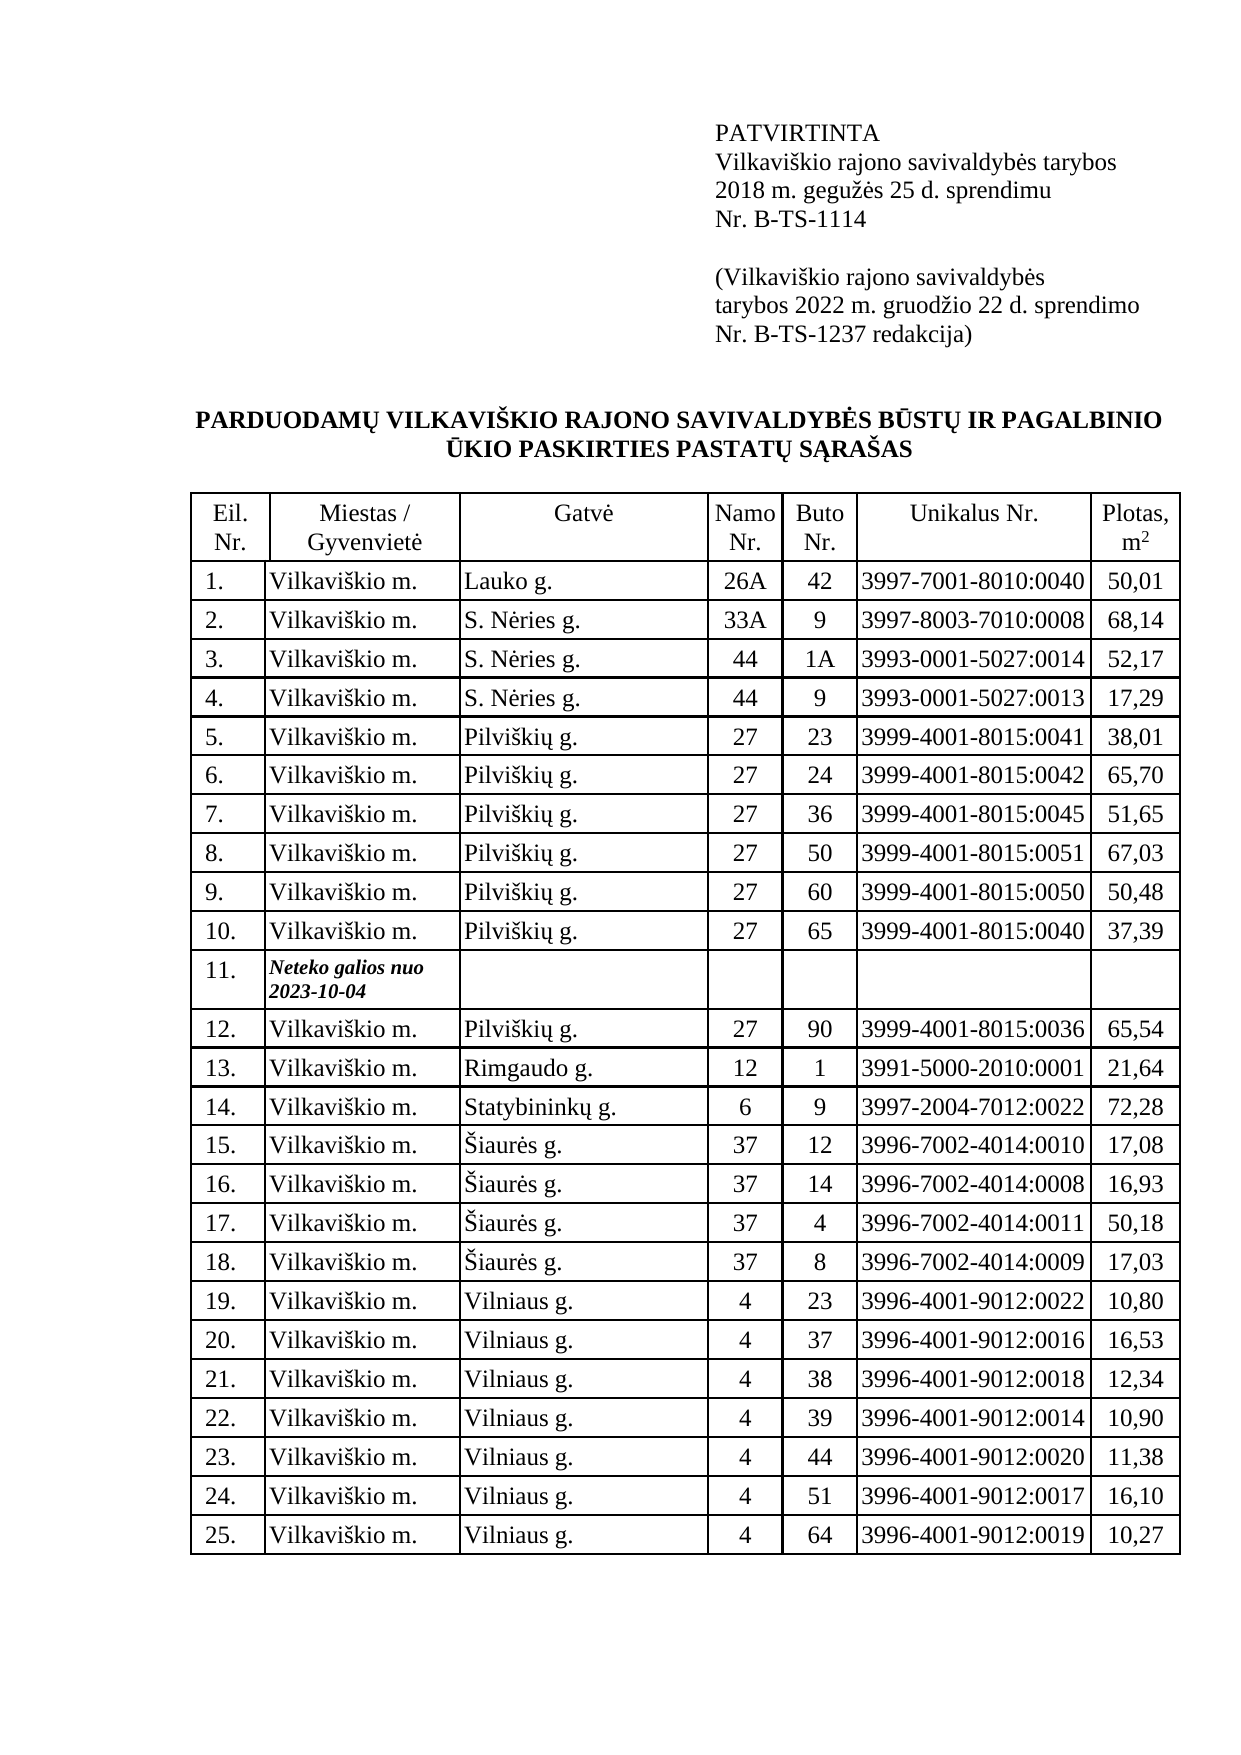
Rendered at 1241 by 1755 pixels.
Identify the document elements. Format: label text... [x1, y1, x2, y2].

table_cell 26A [709, 562, 781, 598]
table_cell 42 [784, 562, 856, 598]
table_cell Vilkaviškio m. [266, 640, 459, 676]
table_cell S. Nėries g. [461, 601, 707, 637]
table_header Gatvė [461, 494, 707, 559]
table_cell 27 [709, 718, 781, 754]
table_cell 60 [784, 873, 856, 910]
table_cell Vilkaviškio m. [266, 1126, 459, 1163]
table_cell 27 [709, 795, 781, 832]
table_cell 4. [192, 679, 264, 715]
table_cell Šiaurės g. [461, 1165, 707, 1202]
table_cell Statybininkų g. [461, 1088, 707, 1124]
table_cell 23 [784, 718, 856, 754]
table_cell 4 [709, 1516, 781, 1553]
table_cell Vilkaviškio m. [266, 1088, 459, 1124]
table_cell Šiaurės g. [461, 1204, 707, 1241]
table_cell 38 [784, 1360, 856, 1397]
table_cell 37,39 [1092, 912, 1179, 949]
table_cell 37 [709, 1243, 781, 1280]
table_cell 3999-4001-8015:0051 [858, 834, 1090, 871]
table_header Eil. Nr. [192, 494, 269, 559]
table_cell 51,65 [1092, 795, 1179, 832]
table_cell 27 [709, 873, 781, 910]
table_cell S. Nėries g. [461, 679, 707, 715]
table_cell 14 [784, 1165, 856, 1202]
table_cell 17. [192, 1204, 264, 1241]
table_cell 19. [192, 1282, 264, 1319]
table_cell 38,01 [1092, 718, 1179, 754]
table_header Unikalus Nr. [858, 494, 1090, 559]
table_cell 36 [784, 795, 856, 832]
table_cell Rimgaudo g. [461, 1049, 707, 1085]
table_cell Vilniaus g. [461, 1477, 707, 1514]
table_cell Vilkaviškio m. [266, 601, 459, 637]
table_cell 65,70 [1092, 756, 1179, 793]
table_cell 3997-7001-8010:0040 [858, 562, 1090, 598]
table_header Plotas, m2 [1092, 494, 1179, 559]
table_cell 22. [192, 1399, 264, 1436]
table_cell Pilviškių g. [461, 873, 707, 910]
table_cell 8. [192, 834, 264, 871]
table_cell 4 [709, 1399, 781, 1436]
table_cell 16,10 [1092, 1477, 1179, 1514]
table_header Namo Nr. [709, 494, 781, 559]
table_cell 50 [784, 834, 856, 871]
table_cell 3996-4001-9012:0022 [858, 1282, 1090, 1319]
table_cell 10,27 [1092, 1516, 1179, 1553]
table_cell Pilviškių g. [461, 1010, 707, 1046]
table_cell Vilkaviškio m. [266, 718, 459, 754]
table_cell 7. [192, 795, 264, 832]
table_cell 50,18 [1092, 1204, 1179, 1241]
table_cell 21. [192, 1360, 264, 1397]
table_cell 3997-2004-7012:0022 [858, 1088, 1090, 1124]
table_cell 3999-4001-8015:0040 [858, 912, 1090, 949]
table_cell 3996-7002-4014:0008 [858, 1165, 1090, 1202]
table_cell Neteko galios nuo 2023-10-04 [266, 951, 459, 1007]
table_cell 24 [784, 756, 856, 793]
table_cell 21,64 [1092, 1049, 1179, 1085]
table_cell [709, 951, 781, 1007]
table_cell Vilniaus g. [461, 1321, 707, 1358]
table_cell Vilkaviškio m. [266, 795, 459, 832]
table_cell 12. [192, 1010, 264, 1046]
table_cell 17,03 [1092, 1243, 1179, 1280]
table_cell 1. [192, 562, 264, 598]
table_cell 5. [192, 718, 264, 754]
table_cell Vilkaviškio m. [266, 834, 459, 871]
table_cell 90 [784, 1010, 856, 1046]
table_cell 33A [709, 601, 781, 637]
table_cell Vilkaviškio m. [266, 912, 459, 949]
table_cell 10,90 [1092, 1399, 1179, 1436]
table_cell 1 [784, 1049, 856, 1085]
table_cell Vilkaviškio m. [266, 1243, 459, 1280]
table_cell 8 [784, 1243, 856, 1280]
table_cell 1A [784, 640, 856, 676]
table_cell 44 [709, 679, 781, 715]
table_cell 68,14 [1092, 601, 1179, 637]
table_cell 18. [192, 1243, 264, 1280]
text Nr. B-TS-1237 redakcija) [177, 319, 1181, 348]
table_cell [858, 951, 1090, 1007]
table_cell 3996-4001-9012:0014 [858, 1399, 1090, 1436]
table_cell Vilkaviškio m. [266, 1165, 459, 1202]
table_cell 52,17 [1092, 640, 1179, 676]
table_cell 67,03 [1092, 834, 1179, 871]
table_cell 11. [192, 951, 264, 1007]
table_cell 65,54 [1092, 1010, 1179, 1046]
table_cell 4 [709, 1282, 781, 1319]
table_cell 3999-4001-8015:0045 [858, 795, 1090, 832]
text (Vilkaviškio rajono savivaldybės [177, 262, 1181, 291]
table_cell 3999-4001-8015:0050 [858, 873, 1090, 910]
table_cell Šiaurės g. [461, 1243, 707, 1280]
table_cell 3997-8003-7010:0008 [858, 601, 1090, 637]
table_cell 6. [192, 756, 264, 793]
table_cell Pilviškių g. [461, 912, 707, 949]
table_cell 13. [192, 1049, 264, 1085]
table_cell Vilkaviškio m. [266, 679, 459, 715]
table_cell 3996-7002-4014:0010 [858, 1126, 1090, 1163]
table_cell 39 [784, 1399, 856, 1436]
table_cell 3991-5000-2010:0001 [858, 1049, 1090, 1085]
table_cell [461, 951, 707, 1007]
table_cell 37 [784, 1321, 856, 1358]
table_cell 15. [192, 1126, 264, 1163]
table_cell 2. [192, 601, 264, 637]
table_cell Vilkaviškio m. [266, 1204, 459, 1241]
table_cell 27 [709, 834, 781, 871]
table_cell [1092, 951, 1179, 1007]
table_cell 9 [784, 1088, 856, 1124]
table_cell 3996-4001-9012:0017 [858, 1477, 1090, 1514]
table_cell 9 [784, 601, 856, 637]
table_cell Vilkaviškio m. [266, 1321, 459, 1358]
table_cell Pilviškių g. [461, 718, 707, 754]
table_cell 44 [784, 1438, 856, 1475]
table_cell 27 [709, 912, 781, 949]
table_cell 50,48 [1092, 873, 1179, 910]
table_cell Vilniaus g. [461, 1399, 707, 1436]
table_cell 16. [192, 1165, 264, 1202]
table_cell 12 [784, 1126, 856, 1163]
table_cell 17,29 [1092, 679, 1179, 715]
table_cell 3993-0001-5027:0013 [858, 679, 1090, 715]
table_cell S. Nėries g. [461, 640, 707, 676]
table_cell 37 [709, 1126, 781, 1163]
table_cell 3999-4001-8015:0036 [858, 1010, 1090, 1046]
table_cell Vilkaviškio m. [266, 756, 459, 793]
table_cell 3999-4001-8015:0041 [858, 718, 1090, 754]
table_cell 3996-7002-4014:0011 [858, 1204, 1090, 1241]
table_cell Pilviškių g. [461, 834, 707, 871]
text tarybos 2022 m. gruodžio 22 d. sprendimo [177, 291, 1181, 319]
table_cell 11,38 [1092, 1438, 1179, 1475]
table_cell Pilviškių g. [461, 795, 707, 832]
table_cell 3996-4001-9012:0016 [858, 1321, 1090, 1358]
table_cell 3. [192, 640, 264, 676]
text PARDUODAMŲ VILKAVIŠKIO RAJONO SAVIVALDYBĖS BŪSTŲ IR PAGALBINIO ŪKIO PASKIRTIES PASTATŲ SĄRAŠAS [177, 406, 1181, 463]
table_cell 20. [192, 1321, 264, 1358]
table_cell 3996-4001-9012:0018 [858, 1360, 1090, 1397]
table_header Miestas / Gyvenvietė [271, 494, 459, 559]
text PATVIRTINTA [177, 118, 1181, 147]
table_cell 10. [192, 912, 264, 949]
table_cell 37 [709, 1204, 781, 1241]
text 2018 m. gegužės 25 d. sprendimu [177, 176, 1181, 204]
table_cell 14. [192, 1088, 264, 1124]
table_cell 4 [709, 1360, 781, 1397]
table_cell 27 [709, 1010, 781, 1046]
table_cell 24. [192, 1477, 264, 1514]
table_cell 23. [192, 1438, 264, 1475]
table_cell 64 [784, 1516, 856, 1553]
text Nr. B-TS-1114 [177, 204, 1181, 233]
table_cell Vilkaviškio m. [266, 562, 459, 598]
table_cell Vilniaus g. [461, 1360, 707, 1397]
table_cell 16,93 [1092, 1165, 1179, 1202]
table_cell Vilniaus g. [461, 1282, 707, 1319]
table_cell Šiaurės g. [461, 1126, 707, 1163]
table_cell 4 [709, 1438, 781, 1475]
table_cell Vilkaviškio m. [266, 873, 459, 910]
table_cell 9 [784, 679, 856, 715]
table_cell Vilkaviškio m. [266, 1399, 459, 1436]
text Vilkaviškio rajono savivaldybės tarybos [177, 147, 1181, 176]
table_cell 12 [709, 1049, 781, 1085]
table_cell 4 [784, 1204, 856, 1241]
table_cell 10,80 [1092, 1282, 1179, 1319]
table_cell Lauko g. [461, 562, 707, 598]
table_cell Vilkaviškio m. [266, 1438, 459, 1475]
table_cell Vilkaviškio m. [266, 1516, 459, 1553]
table_cell 12,34 [1092, 1360, 1179, 1397]
table_cell 27 [709, 756, 781, 793]
table_cell 16,53 [1092, 1321, 1179, 1358]
table_cell 44 [709, 640, 781, 676]
table_cell 3993-0001-5027:0014 [858, 640, 1090, 676]
table_cell Pilviškių g. [461, 756, 707, 793]
table_cell Vilkaviškio m. [266, 1010, 459, 1046]
table_cell 4 [709, 1477, 781, 1514]
table_cell 65 [784, 912, 856, 949]
table_cell 4 [709, 1321, 781, 1358]
table_cell Vilkaviškio m. [266, 1477, 459, 1514]
table_cell Vilniaus g. [461, 1438, 707, 1475]
table_cell 6 [709, 1088, 781, 1124]
table_cell 50,01 [1092, 562, 1179, 598]
table_cell 17,08 [1092, 1126, 1179, 1163]
table_cell Vilniaus g. [461, 1516, 707, 1553]
table_cell 9. [192, 873, 264, 910]
table_cell Vilkaviškio m. [266, 1360, 459, 1397]
table_cell 37 [709, 1165, 781, 1202]
table_cell 72,28 [1092, 1088, 1179, 1124]
table_cell 3996-7002-4014:0009 [858, 1243, 1090, 1280]
table_cell [784, 951, 856, 1007]
table_cell 3996-4001-9012:0019 [858, 1516, 1090, 1553]
table_cell Vilkaviškio m. [266, 1282, 459, 1319]
table_cell 23 [784, 1282, 856, 1319]
table_cell 51 [784, 1477, 856, 1514]
table_header Buto Nr. [784, 494, 856, 559]
table_cell 3999-4001-8015:0042 [858, 756, 1090, 793]
table_cell 3996-4001-9012:0020 [858, 1438, 1090, 1475]
table_cell Vilkaviškio m. [266, 1049, 459, 1085]
table_cell 25. [192, 1516, 264, 1553]
